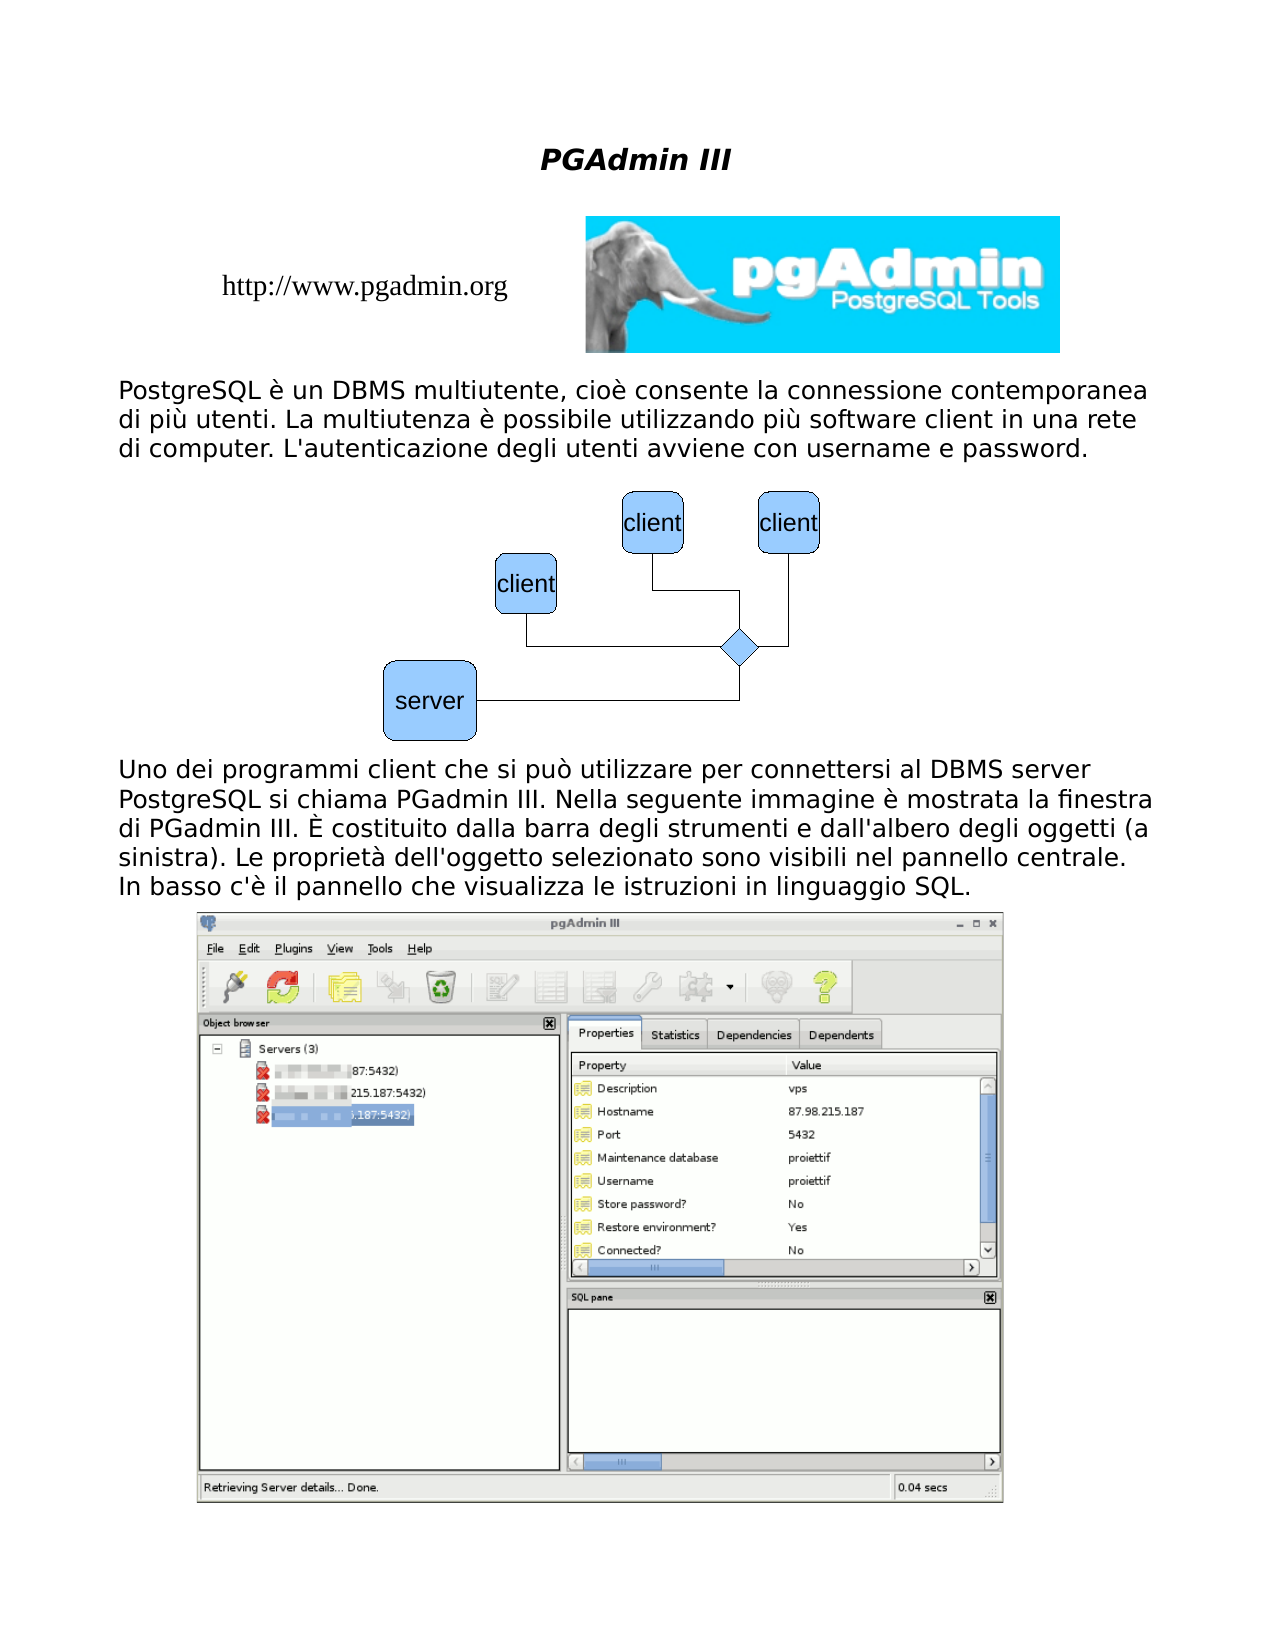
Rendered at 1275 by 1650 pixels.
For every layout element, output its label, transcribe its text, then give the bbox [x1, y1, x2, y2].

text PostgreSQL è un DBMS multiutente, cioè consente la connessione contemporanea di più utenti. La multiutenza è possibile utilizzando più software client in una rete di computer. L'autenticazione degli utenti avviene con username e password. [118, 189, 1157, 463]
picture [196, 912, 1004, 1503]
text Uno dei programmi client che si può utilizzare per connettersi al DBMS server PostgreSQL si chiama PGadmin III. Nella seguente immagine è mostrata la finestra di PGadmin III. È costituito dalla barra degli strumenti e dall'albero degli oggetti (a sinistra). Le proprietà dell'oggetto selezionato sono visibili nel pannello centrale. In basso c'è il pannello che visualizza le istruzioni in linguaggio SQL. [118, 463, 1157, 902]
subtitle PGAdmin III [118, 143, 1157, 177]
